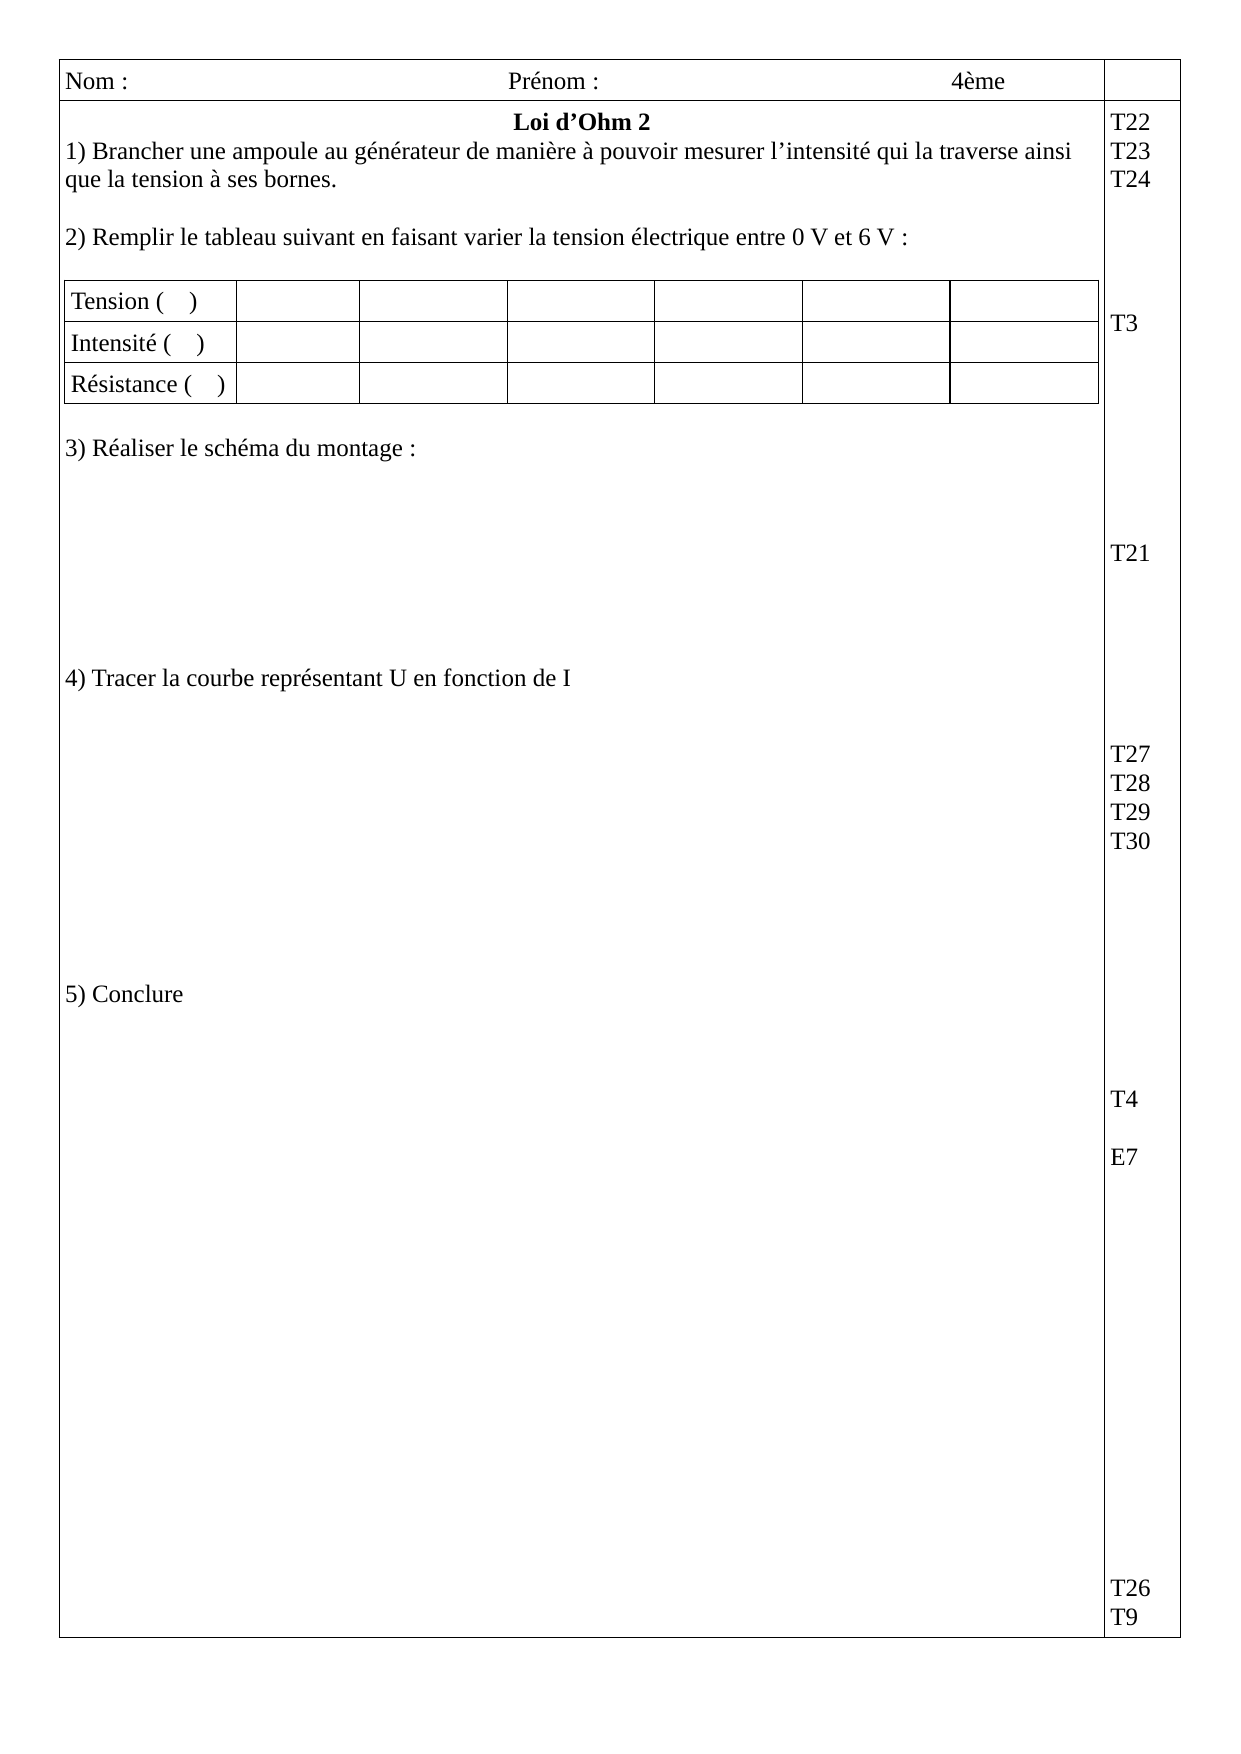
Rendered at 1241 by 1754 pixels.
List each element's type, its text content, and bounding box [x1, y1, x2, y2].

table_cell [951, 363, 1098, 403]
table_cell [237, 363, 359, 403]
table_header [655, 281, 802, 321]
table_header Tension ( ) [65, 281, 236, 321]
table_header [951, 281, 1098, 321]
table_header [803, 281, 949, 321]
table_header [1105, 60, 1180, 100]
table_cell [803, 363, 949, 403]
table_cell Intensité ( ) [65, 322, 236, 362]
table_cell T22 T23 T24 T3 T21 T27 T28 T29 T30 T4 E7 T26 T9 [1105, 101, 1180, 1637]
table_cell [508, 322, 654, 362]
table_header [508, 281, 654, 321]
table_cell Loi d’Ohm 2 1) Brancher une ampoule au générateur de manière à pouvoir mesurer l’intensité qui la traverse ainsi que la tension à ses bornes. 2) Remplir le tableau suivant en faisant varier la tension électrique entre 0 V et 6 V : 3) Réaliser le schéma du montage : 4) Tracer la courbe représentant U en fonction de I 5) Conclure [60, 101, 1104, 1637]
table_cell [508, 363, 654, 403]
table_header [360, 281, 507, 321]
table_cell [655, 322, 802, 362]
table_cell [360, 363, 507, 403]
table_header Nom : Prénom : 4ème [60, 60, 1104, 100]
table_header [237, 281, 359, 321]
table_cell [655, 363, 802, 403]
table_cell [951, 322, 1098, 362]
table_cell Résistance ( ) [65, 363, 236, 403]
table_cell [803, 322, 949, 362]
table_cell [360, 322, 507, 362]
table_cell [237, 322, 359, 362]
